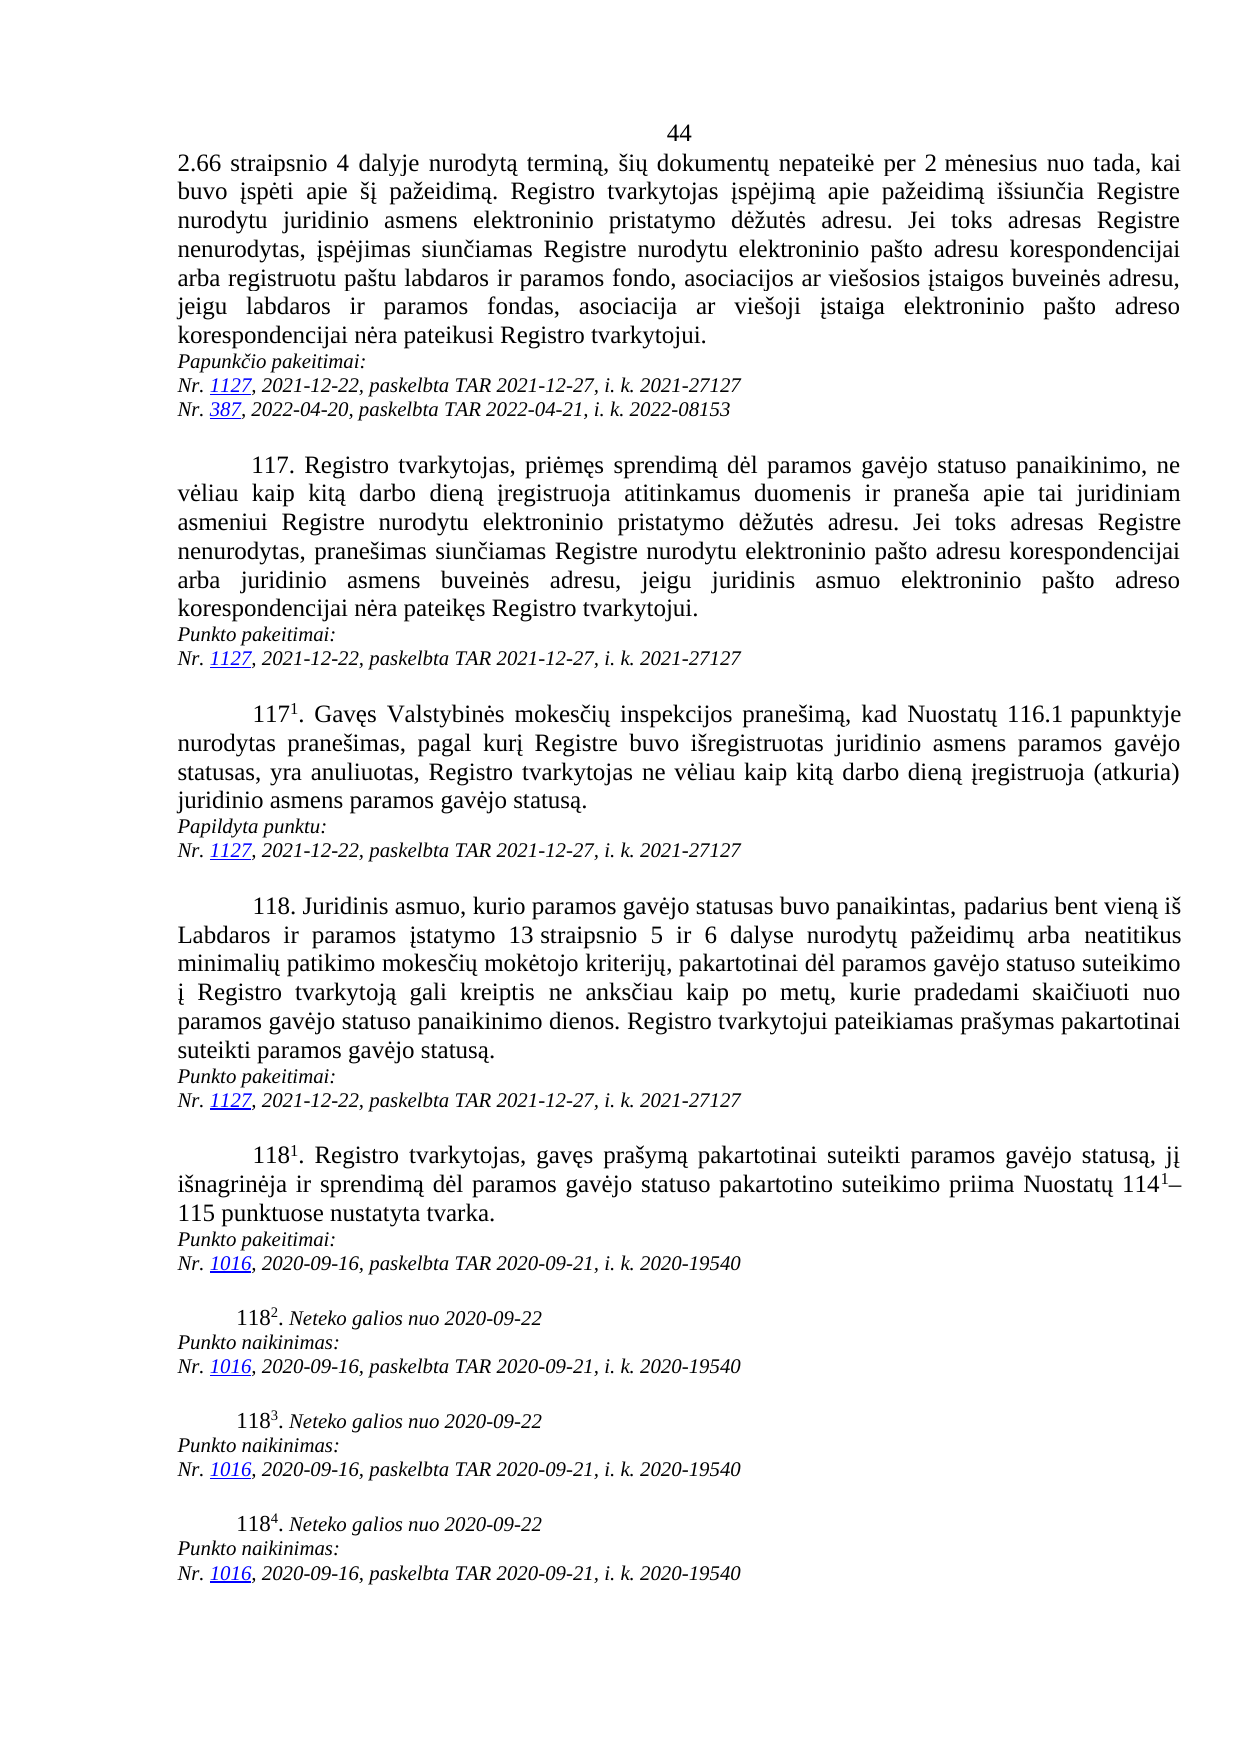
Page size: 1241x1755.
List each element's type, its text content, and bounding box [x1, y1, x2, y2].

text Papildyta punktu: [177, 814, 1181, 838]
text Nr. 1127, 2021-12-22, paskelbta TAR 2021-12-27, i. k. 2021-27127 [177, 646, 1181, 670]
text 1184. Neteko galios nuo 2020-09-22 [177, 1510, 1181, 1536]
text Punkto pakeitimai: [177, 622, 1181, 646]
text Nr. 1127, 2021-12-22, paskelbta TAR 2021-12-27, i. k. 2021-27127 [177, 838, 1181, 862]
text Punkto pakeitimai: [177, 1063, 1181, 1088]
text Nr. 1016, 2020-09-16, paskelbta TAR 2020-09-21, i. k. 2020-19540 [177, 1251, 1181, 1275]
text Nr. 387, 2022-04-20, paskelbta TAR 2022-04-21, i. k. 2022-08153 [177, 397, 1181, 421]
text 2.66 straipsnio 4 dalyje nurodytą terminą, šių dokumentų nepateikė per 2 mėnesius nuo tada, kai buvo įspėti apie šį pažeidimą. Registro tvarkytojas įspėjimą apie pažeidimą išsiunčia Registre nurodytu juridinio asmens elektroninio pristatymo dėžutės adresu. Jei toks adresas Registre nenurodytas, įspėjimas siunčiamas Registre nurodytu elektroninio pašto adresu korespondencijai arba registruotu paštu labdaros ir paramos fondo, asociacijos ar viešosios įstaigos buveinės adresu, jeigu labdaros ir paramos fondas, asociacija ar viešoji įstaiga elektroninio pašto adreso korespondencijai nėra pateikusi Registro tvarkytojui. [177, 148, 1181, 349]
text 118. Juridinis asmuo, kurio paramos gavėjo statusas buvo panaikintas, padarius bent vieną iš Labdaros ir paramos įstatymo 13 straipsnio 5 ir 6 dalyse nurodytų pažeidimų arba neatitikus minimalių patikimo mokesčių mokėtojo kriterijų, pakartotinai dėl paramos gavėjo statuso suteikimo į Registro tvarkytoją gali kreiptis ne anksčiau kaip po metų, kurie pradedami skaičiuoti nuo paramos gavėjo statuso panaikinimo dienos. Registro tvarkytojui pateikiamas prašymas pakartotinai suteikti paramos gavėjo statusą. [177, 891, 1181, 1063]
text Nr. 1127, 2021-12-22, paskelbta TAR 2021-12-27, i. k. 2021-27127 [177, 1088, 1181, 1112]
text 1182. Neteko galios nuo 2020-09-22 [177, 1303, 1181, 1330]
text Papunkčio pakeitimai: [177, 349, 1181, 373]
text 1171. Gavęs Valstybinės mokesčių inspekcijos pranešimą, kad Nuostatų 116.1 papunktyje nurodytas pranešimas, pagal kurį Registre buvo išregistruotas juridinio asmens paramos gavėjo statusas, yra anuliuotas, Registro tvarkytojas ne vėliau kaip kitą darbo dieną įregistruoja (atkuria) juridinio asmens paramos gavėjo statusą. [177, 699, 1181, 814]
text Punkto naikinimas: [177, 1433, 1181, 1457]
text Punkto naikinimas: [177, 1536, 1181, 1560]
text 1183. Neteko galios nuo 2020-09-22 [177, 1407, 1181, 1433]
text Nr. 1016, 2020-09-16, paskelbta TAR 2020-09-21, i. k. 2020-19540 [177, 1354, 1181, 1378]
text 117. Registro tvarkytojas, priėmęs sprendimą dėl paramos gavėjo statuso panaikinimo, ne vėliau kaip kitą darbo dieną įregistruoja atitinkamus duomenis ir praneša apie tai juridiniam asmeniui Registre nurodytu elektroninio pristatymo dėžutės adresu. Jei toks adresas Registre nenurodytas, pranešimas siunčiamas Registre nurodytu elektroninio pašto adresu korespondencijai arba juridinio asmens buveinės adresu, jeigu juridinis asmuo elektroninio pašto adreso korespondencijai nėra pateikęs Registro tvarkytojui. [177, 450, 1181, 622]
text Nr. 1127, 2021-12-22, paskelbta TAR 2021-12-27, i. k. 2021-27127 [177, 373, 1181, 397]
text Punkto naikinimas: [177, 1330, 1181, 1354]
text Nr. 1016, 2020-09-16, paskelbta TAR 2020-09-21, i. k. 2020-19540 [177, 1560, 1181, 1584]
text Nr. 1016, 2020-09-16, paskelbta TAR 2020-09-21, i. k. 2020-19540 [177, 1457, 1181, 1481]
text 1181. Registro tvarkytojas, gavęs prašymą pakartotinai suteikti paramos gavėjo statusą, jį išnagrinėja ir sprendimą dėl paramos gavėjo statuso pakartotino suteikimo priima Nuostatų 1141–115 punktuose nustatyta tvarka. [177, 1140, 1181, 1227]
text Punkto pakeitimai: [177, 1227, 1181, 1251]
